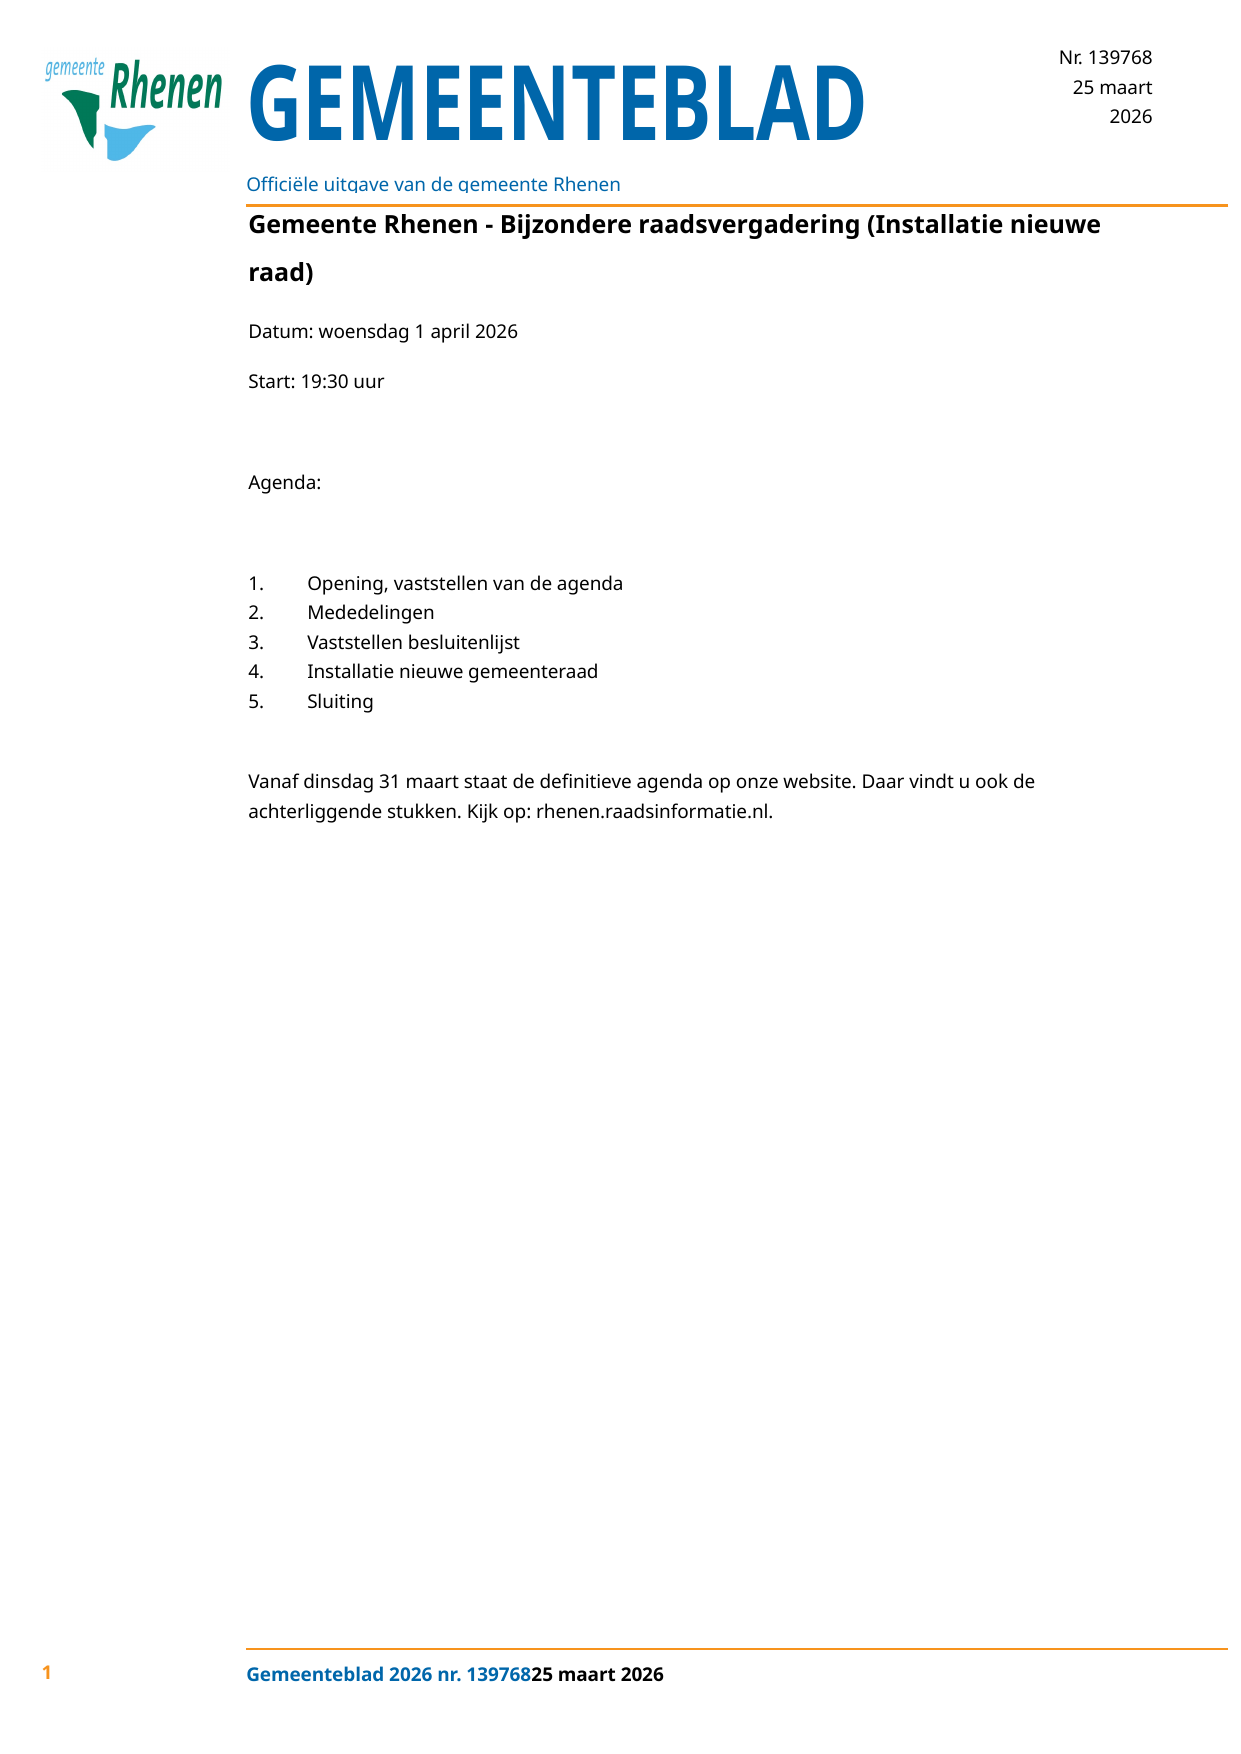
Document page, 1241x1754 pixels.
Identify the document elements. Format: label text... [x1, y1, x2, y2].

list Mededelingen [248, 599, 1152, 625]
list Installatie nieuwe gemeenteraad [248, 659, 1152, 684]
text Vanaf dinsdag 31 maart staat de definitieve agenda op onze website. Daar vindt u ook de achterliggende stukken. Kijk op: rhenen.raadsinformatie.nl. [248, 768, 1152, 824]
list Sluiting [248, 688, 1152, 714]
text Datum: woensdag 1 april 2026 [248, 318, 1152, 344]
text Start: 19:30 uur [248, 368, 1152, 394]
list Opening, vaststellen van de agenda [248, 570, 1152, 596]
list Vaststellen besluitenlijst [248, 629, 1152, 655]
text Agenda: [248, 469, 1152, 495]
picture [41, 47, 231, 172]
text Gemeente Rhenen - Bijzondere raadsvergadering (Installatie nieuwe raad) [248, 207, 1152, 288]
